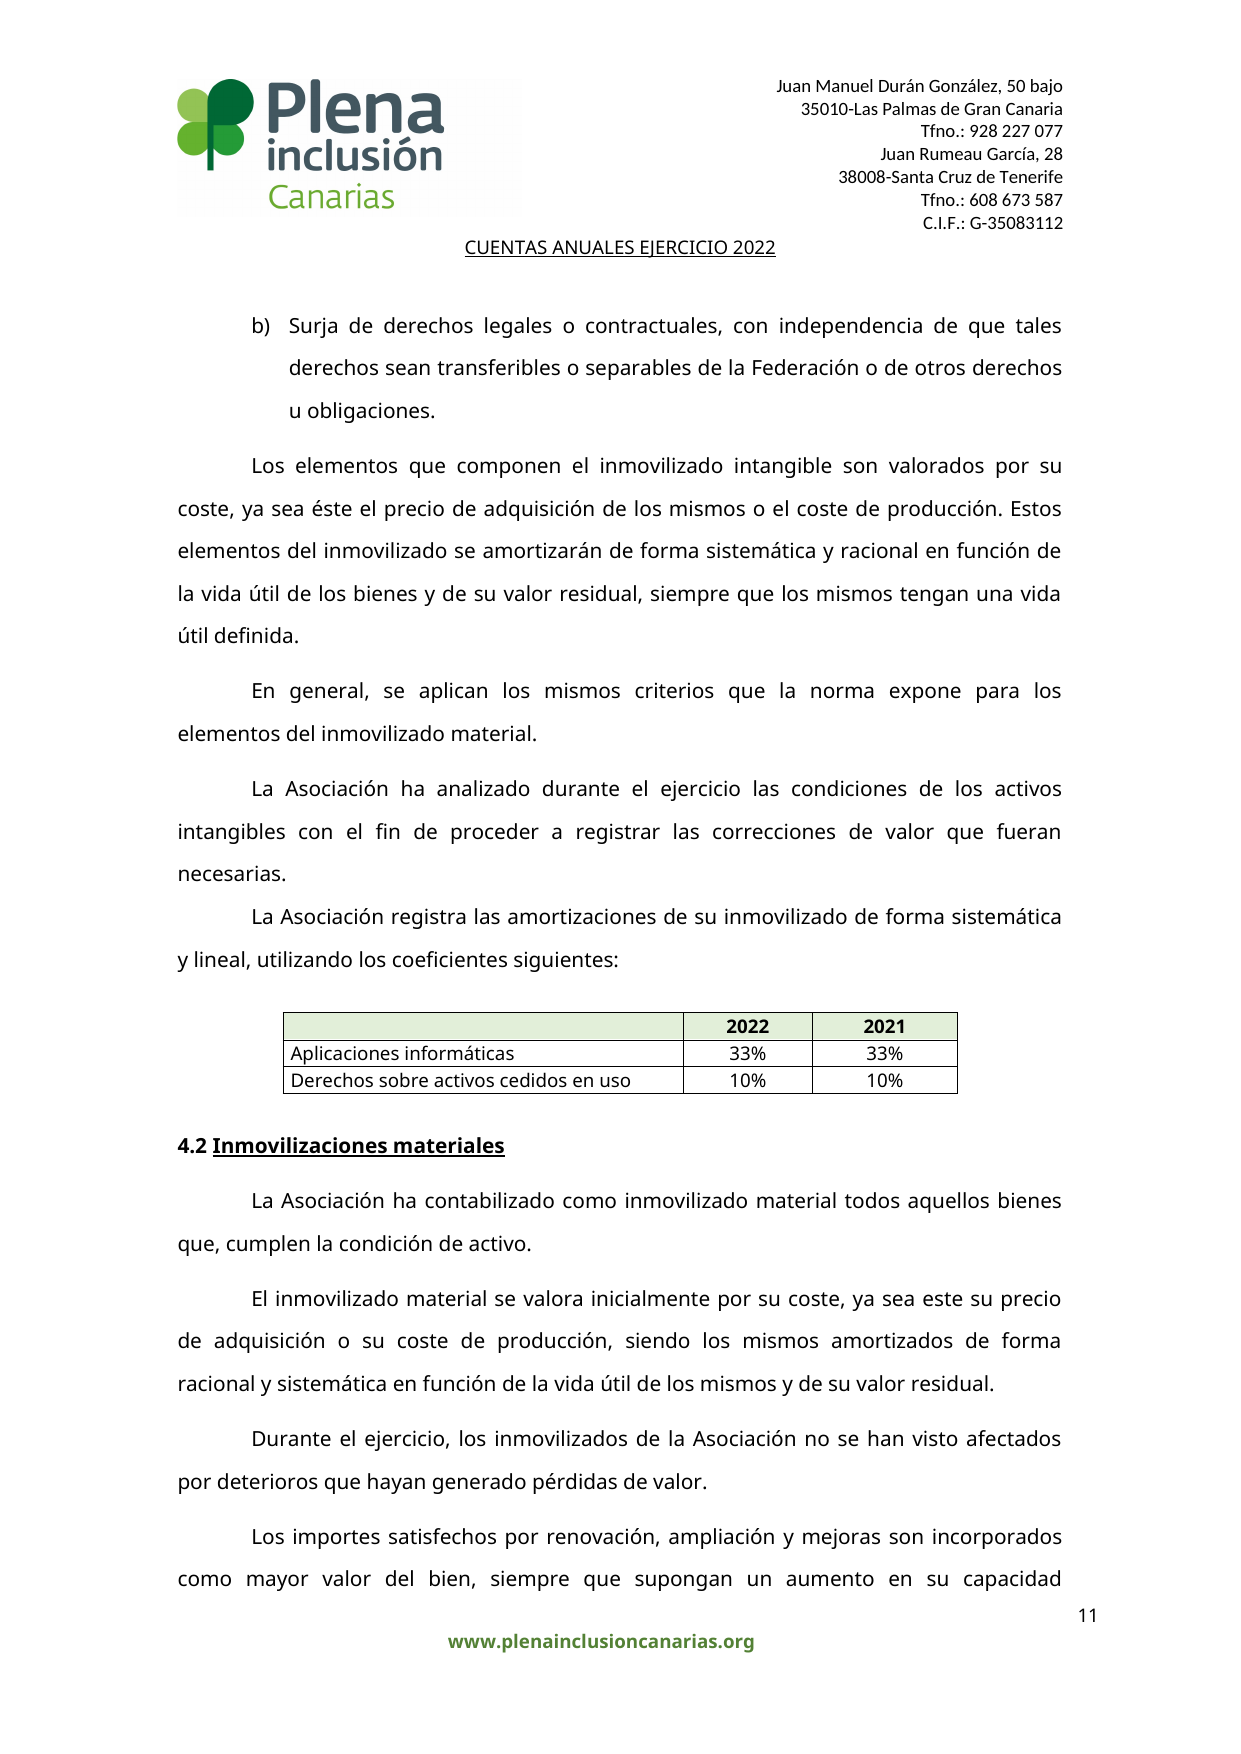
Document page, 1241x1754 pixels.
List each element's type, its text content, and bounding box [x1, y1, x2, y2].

table_cell 33% [813, 1041, 957, 1066]
table_header 2021 [813, 1013, 957, 1039]
text Los elementos que componen el inmovilizado intangible son valorados por su coste, ya sea éste el precio de adquisición de los mismos o el coste de producción. Estos elementos del inmovilizado se amortizarán de forma sistemática y racional en función de la vida útil de los bienes y de su valor residual, siempre que los mismos tengan una vida útil definida. [177, 451, 1063, 650]
text En general, se aplican los mismos criterios que la norma expone para los elementos del inmovilizado material. [177, 677, 1063, 748]
table_cell 10% [813, 1067, 957, 1093]
text Durante el ejercicio, los inmovilizados de la Asociación no se han visto afectados por deterioros que hayan generado pérdidas de valor. [177, 1424, 1063, 1495]
table_header 2022 [684, 1013, 812, 1039]
table_header [284, 1013, 683, 1039]
table_cell Aplicaciones informáticas [284, 1041, 683, 1066]
text La Asociación ha analizado durante el ejercicio las condiciones de los activos intangibles con el fin de proceder a registrar las correcciones de valor que fueran necesarias. [177, 774, 1063, 888]
table_cell Derechos sobre activos cedidos en uso [284, 1067, 683, 1093]
table_cell 33% [684, 1041, 812, 1066]
text El inmovilizado material se valora inicialmente por su coste, ya sea este su precio de adquisición o su coste de producción, siendo los mismos amortizados de forma racional y sistemática en función de la vida útil de los mismos y de su valor residual. [177, 1284, 1063, 1398]
list Surja de derechos legales o contractuales, con independencia de que tales derechos sean transferibles o separables de la Federación o de otros derechos u obligaciones. [251, 311, 1063, 424]
text 4.2 Inmovilizaciones materiales [177, 1131, 1063, 1159]
table_cell 10% [684, 1067, 812, 1093]
text La Asociación registra las amortizaciones de su inmovilizado de forma sistemática y lineal, utilizando los coeficientes siguientes: [177, 902, 1063, 973]
text La Asociación ha contabilizado como inmovilizado material todos aquellos bienes que, cumplen la condición de activo. [177, 1186, 1063, 1257]
text Los importes satisfechos por renovación, ampliación y mejoras son incorporados como mayor valor del bien, siempre que supongan un aumento en su capacidad [177, 1522, 1063, 1593]
